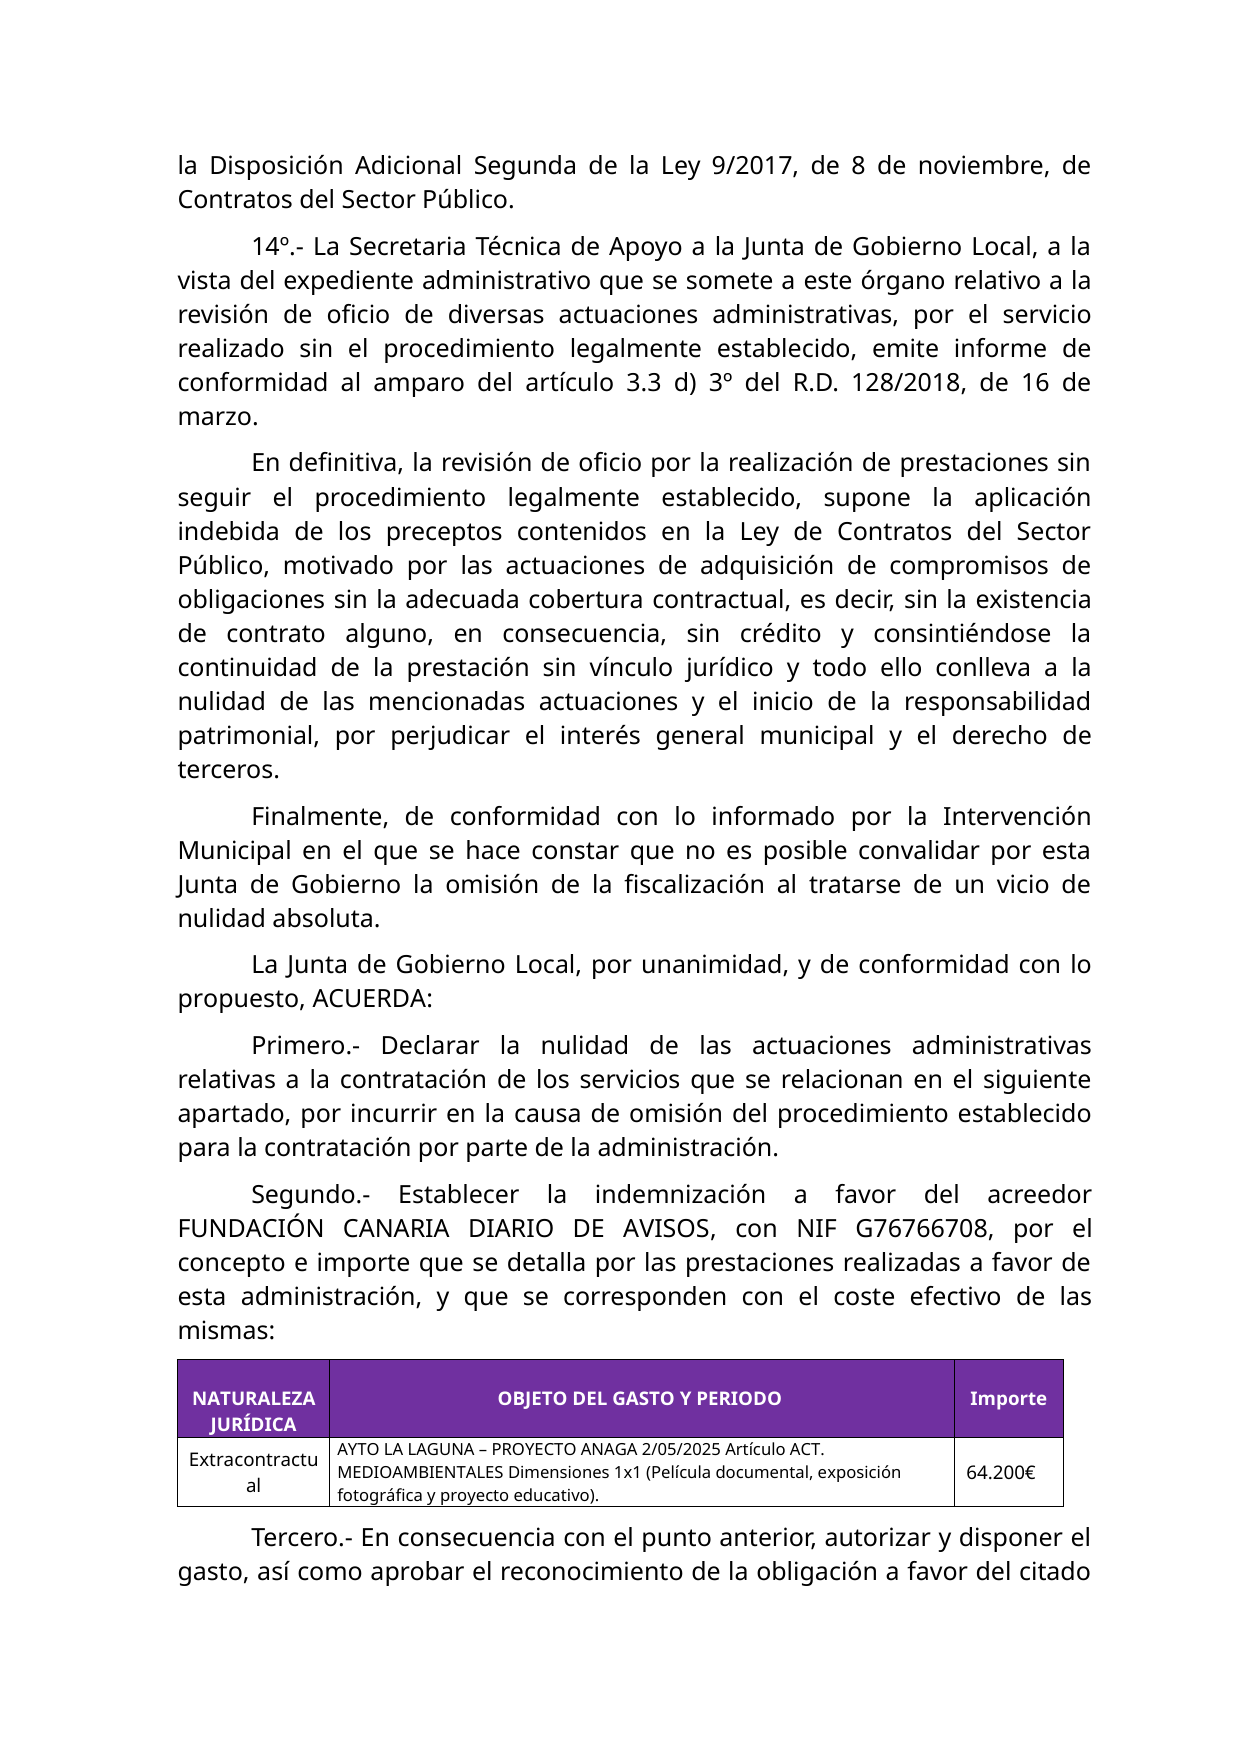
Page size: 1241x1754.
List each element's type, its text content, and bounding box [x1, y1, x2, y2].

text En definitiva, la revisión de oficio por la realización de prestaciones sin seguir el procedimiento legalmente establecido, supone la aplicación indebida de los preceptos contenidos en la Ley de Contratos del Sector Público, motivado por las actuaciones de adquisición de compromisos de obligaciones sin la adecuada cobertura contractual, es decir, sin la existencia de contrato alguno, en consecuencia, sin crédito y consintiéndose la continuidad de la prestación sin vínculo jurídico y todo ello conlleva a la nulidad de las mencionadas actuaciones y el inicio de la responsabilidad patrimonial, por perjudicar el interés general municipal y el derecho de terceros. [177, 445, 1093, 786]
text Tercero.- En consecuencia con el punto anterior, autorizar y disponer el gasto, así como aprobar el reconocimiento de la obligación a favor del citado [177, 1519, 1093, 1588]
text Finalmente, de conformidad con lo informado por la Intervención Municipal en el que se hace constar que no es posible convalidar por esta Junta de Gobierno la omisión de la fiscalización al tratarse de un vicio de nulidad absoluta. [177, 798, 1093, 934]
table_header OBJETO DEL GASTO Y PERIODO [330, 1360, 954, 1437]
table_header NATURALEZA JURÍDICA [178, 1360, 329, 1437]
text 14º.- La Secretaria Técnica de Apoyo a la Junta de Gobierno Local, a la vista del expediente administrativo que se somete a este órgano relativo a la revisión de oficio de diversas actuaciones administrativas, por el servicio realizado sin el procedimiento legalmente establecido, emite informe de conformidad al amparo del artículo 3.3 d) 3º del R.D. 128/2018, de 16 de marzo. [177, 228, 1093, 433]
text La Junta de Gobierno Local, por unanimidad, y de conformidad con lo propuesto, ACUERDA: [177, 947, 1093, 1015]
text Primero.- Declarar la nulidad de las actuaciones administrativas relativas a la contratación de los servicios que se relacionan en el siguiente apartado, por incurrir en la causa de omisión del procedimiento establecido para la contratación por parte de la administración. [177, 1028, 1093, 1164]
table_cell 64.200€ [955, 1438, 1063, 1506]
table_cell AYTO LA LAGUNA – PROYECTO ANAGA 2/05/2025 Artículo ACT. MEDIOAMBIENTALES Dimensiones 1x1 (Película documental, exposición fotográfica y proyecto educativo). [330, 1438, 954, 1506]
table_cell Extracontractual [178, 1438, 329, 1506]
text Segundo.- Establecer la indemnización a favor del acreedor FUNDACIÓN CANARIA DIARIO DE AVISOS, con NIF G76766708, por el concepto e importe que se detalla por las prestaciones realizadas a favor de esta administración, y que se corresponden con el coste efectivo de las mismas: [177, 1176, 1093, 1347]
text la Disposición Adicional Segunda de la Ley 9/2017, de 8 de noviembre, de Contratos del Sector Público. [177, 148, 1093, 216]
table_header Importe [955, 1360, 1063, 1437]
